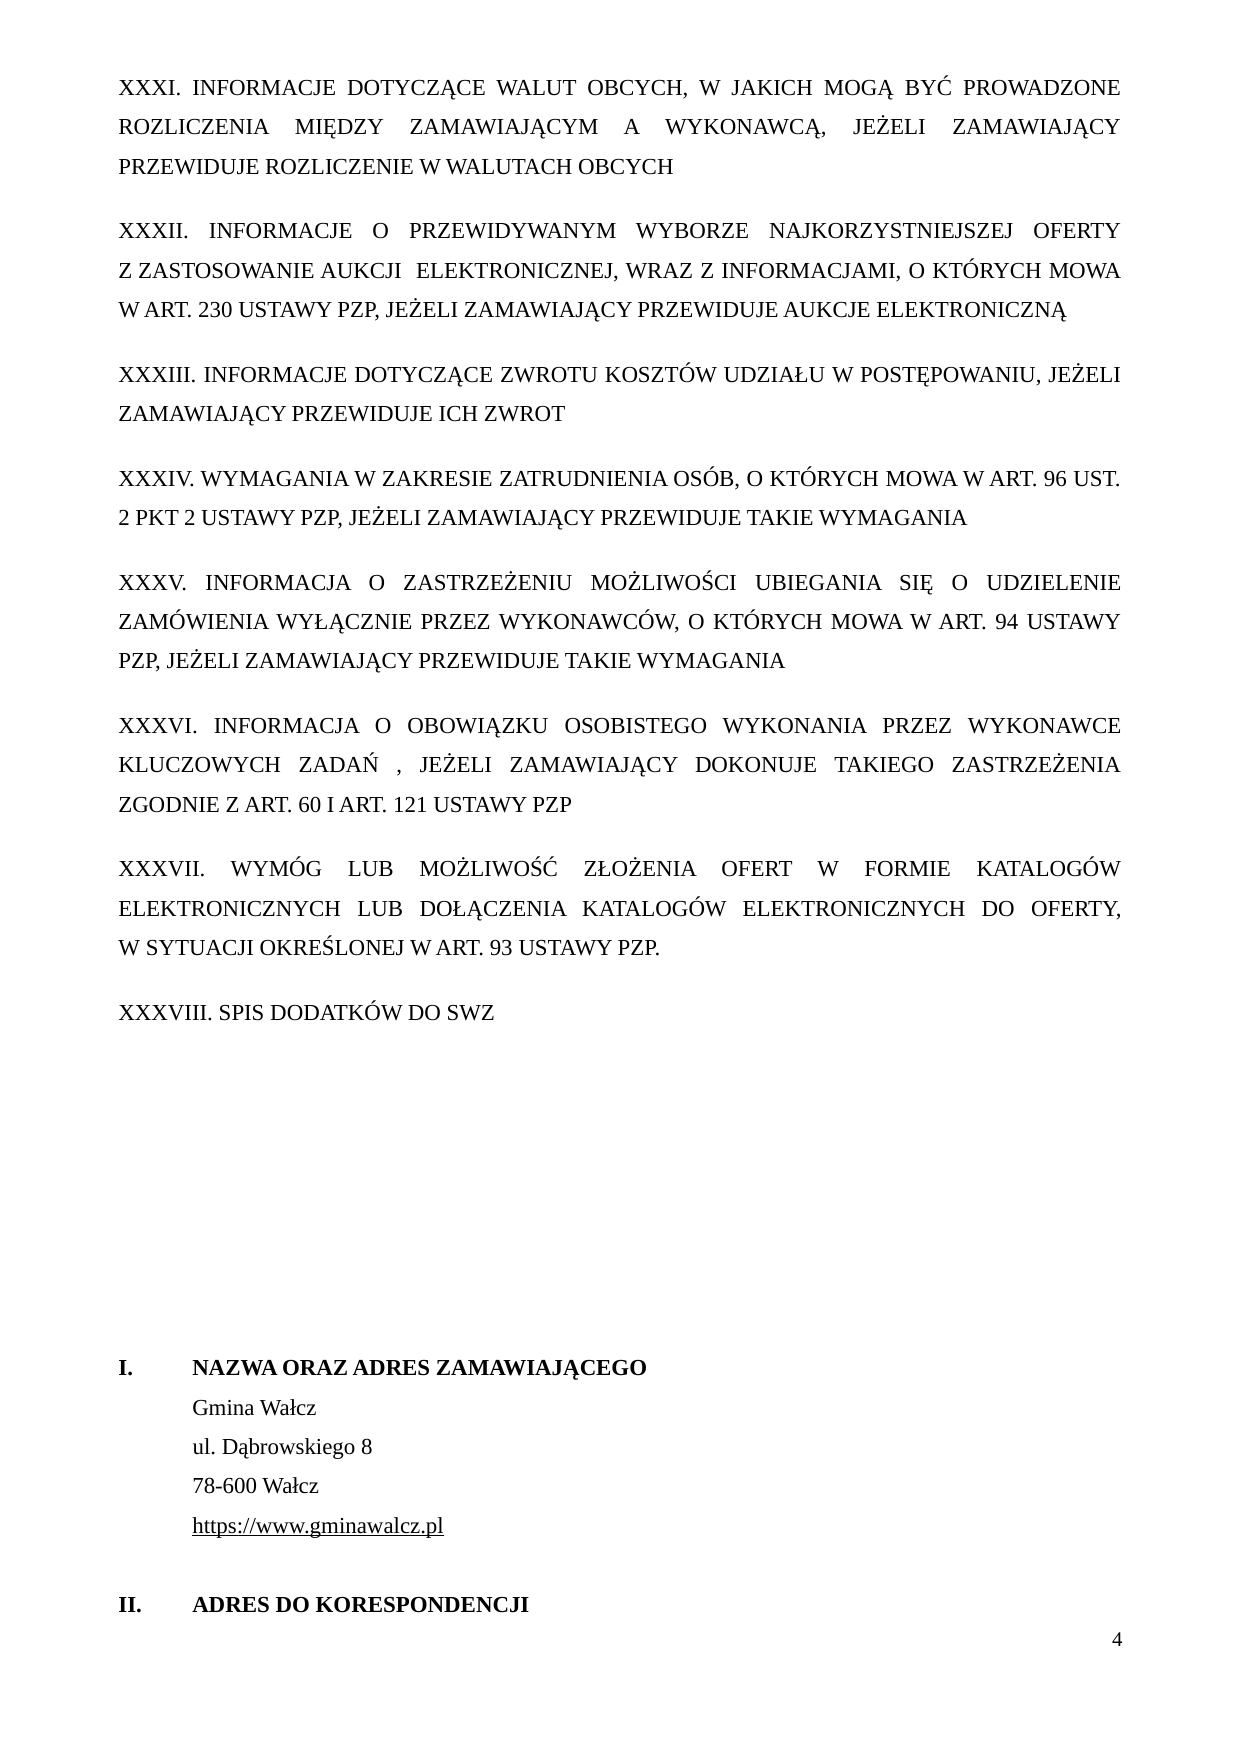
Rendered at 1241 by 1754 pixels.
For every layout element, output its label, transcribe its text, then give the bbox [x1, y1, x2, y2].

text XXXVIII. SPIS DODATKÓW DO SWZ [118, 999, 1122, 1025]
text XXXI. INFORMACJE DOTYCZĄCE WALUT OBCYCH, W JAKICH MOGĄ BYĆ PROWADZONE ROZLICZENIA MIĘDZY ZAMAWIAJĄCYM A WYKONAWCĄ, JEŻELI ZAMAWIAJĄCY PRZEWIDUJE ROZLICZENIE W WALUTACH OBCYCH [118, 74, 1122, 179]
text XXXIV. WYMAGANIA W ZAKRESIE ZATRUDNIENIA OSÓB, O KTÓRYCH MOWA W ART. 96 UST. 2 PKT 2 USTAWY PZP, JEŻELI ZAMAWIAJĄCY PRZEWIDUJE TAKIE WYMAGANIA [118, 464, 1122, 530]
text ul. Dąbrowskiego 8 [118, 1433, 1122, 1459]
text XXXVII. WYMÓG LUB MOŻLIWOŚĆ ZŁOŻENIA OFERT W FORMIE KATALOGÓW ELEKTRONICZNYCH LUB DOŁĄCZENIA KATALOGÓW ELEKTRONICZNYCH DO OFERTY, W SYTUACJI OKREŚLONEJ W ART. 93 USTAWY PZP. [118, 855, 1122, 961]
text Gmina Wałcz [118, 1394, 1122, 1420]
text XXXIII. INFORMACJE DOTYCZĄCE ZWROTU KOSZTÓW UDZIAŁU W POSTĘPOWANIU, JEŻELI ZAMAWIAJĄCY PRZEWIDUJE ICH ZWROT [118, 361, 1122, 426]
text II. ADRES DO KORESPONDENCJI [118, 1591, 1122, 1617]
text I. NAZWA ORAZ ADRES ZAMAWIAJĄCEGO [118, 1354, 1122, 1381]
text XXXII. INFORMACJE O PRZEWIDYWANYM WYBORZE NAJKORZYSTNIEJSZEJ OFERTY Z ZASTOSOWANIE AUKCJI ELEKTRONICZNEJ, WRAZ Z INFORMACJAMI, O KTÓRYCH MOWA W ART. 230 USTAWY PZP, JEŻELI ZAMAWIAJĄCY PRZEWIDUJE AUKCJE ELEKTRONICZNĄ [118, 217, 1122, 322]
text 78-600 Wałcz [118, 1473, 1122, 1499]
text https://www.gminawalcz.pl [118, 1512, 1122, 1538]
text XXXV. INFORMACJA O ZASTRZEŻENIU MOŻLIWOŚCI UBIEGANIA SIĘ O UDZIELENIE ZAMÓWIENIA WYŁĄCZNIE PRZEZ WYKONAWCÓW, O KTÓRYCH MOWA W ART. 94 USTAWY PZP, JEŻELI ZAMAWIAJĄCY PRZEWIDUJE TAKIE WYMAGANIA [118, 568, 1122, 674]
text XXXVI. INFORMACJA O OBOWIĄZKU OSOBISTEGO WYKONANIA PRZEZ WYKONAWCE KLUCZOWYCH ZADAŃ , JEŻELI ZAMAWIAJĄCY DOKONUJE TAKIEGO ZASTRZEŻENIA ZGODNIE Z ART. 60 I ART. 121 USTAWY PZP [118, 712, 1122, 817]
